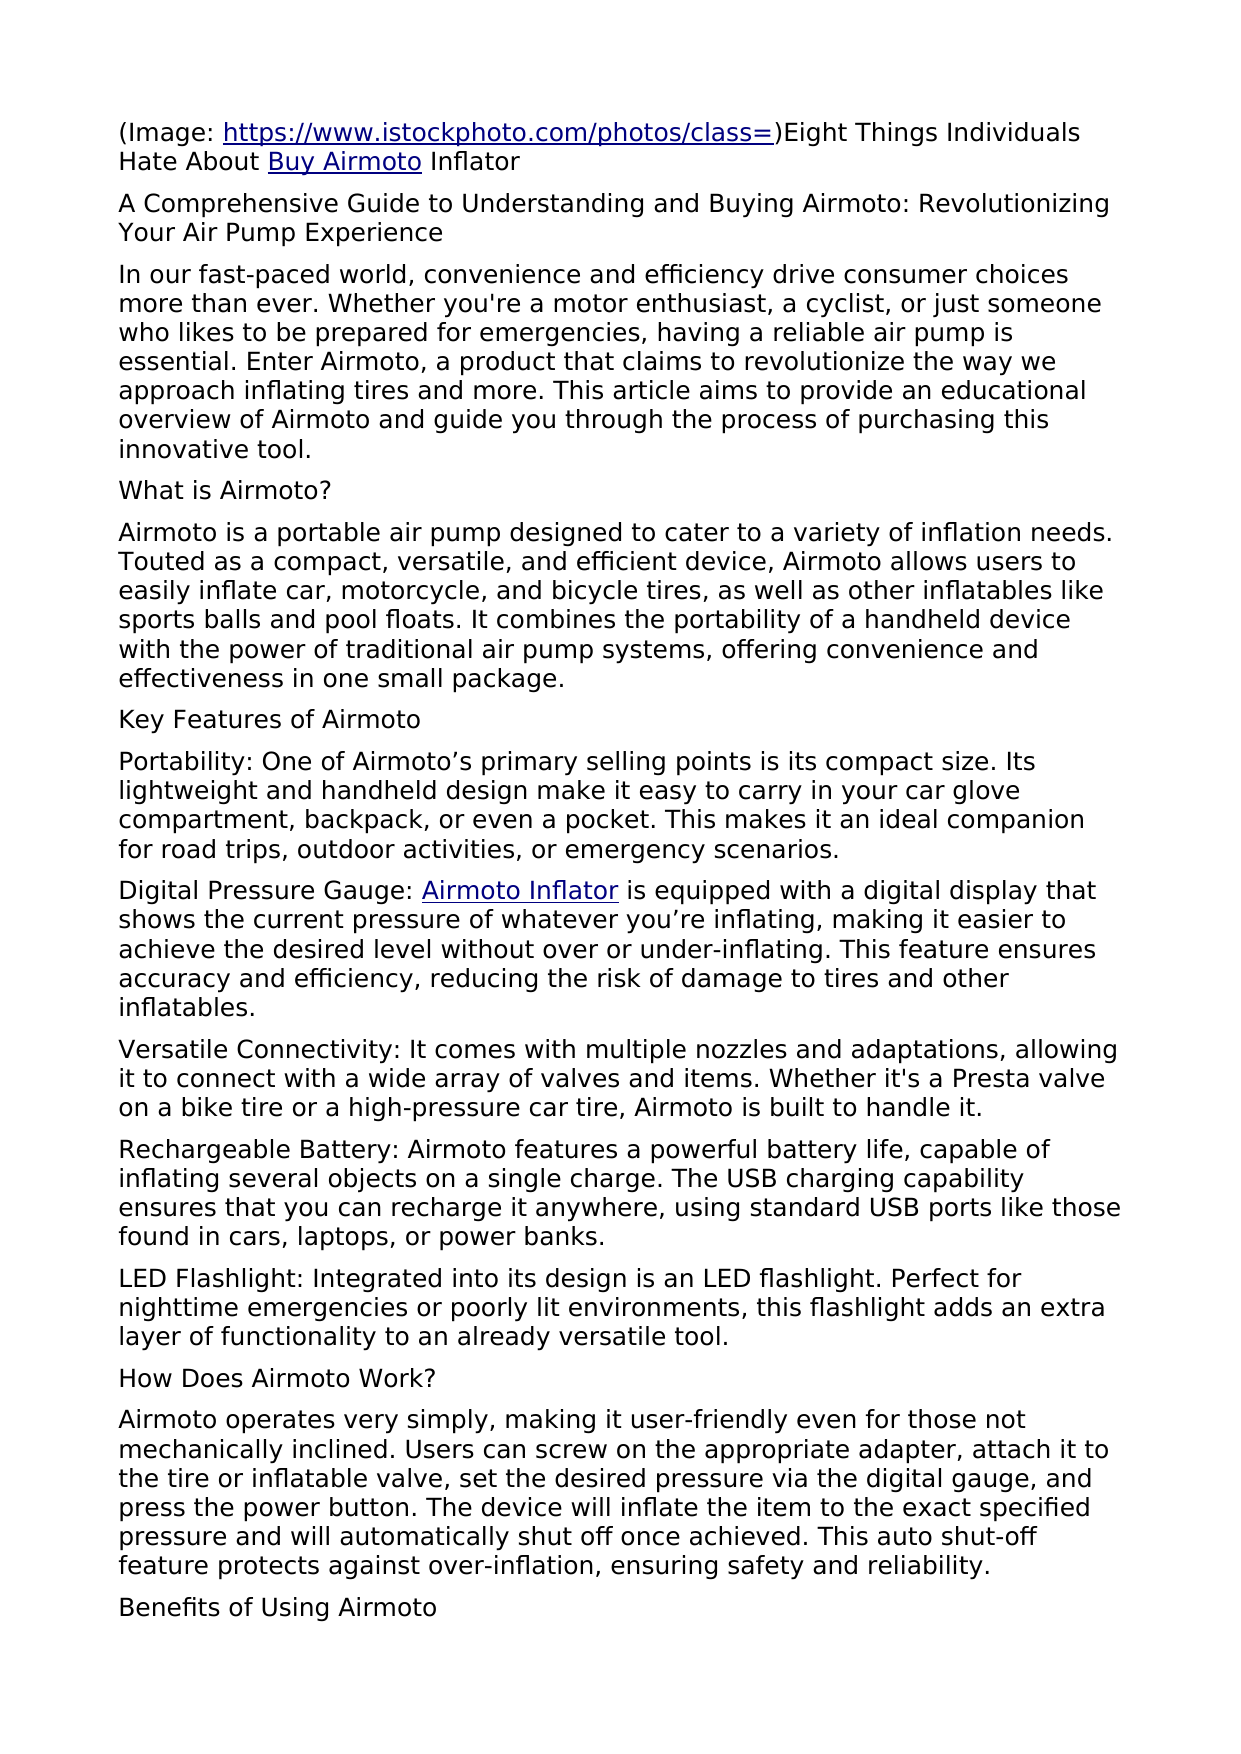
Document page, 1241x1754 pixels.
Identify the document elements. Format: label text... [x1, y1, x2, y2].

text Airmoto operates very simply, making it user-friendly even for those not mechanically inclined. Users can screw on the appropriate adapter, attach it to the tire or inflatable valve, set the desired pressure via the digital gauge, and press the power button. The device will inflate the item to the exact specified pressure and will automatically shut off once achieved. This auto shut-off feature protects against over-inflation, ensuring safety and reliability. [118, 1406, 1122, 1581]
text Portability: One of Airmoto’s primary selling points is its compact size. Its lightweight and handheld design make it easy to carry in your car glove compartment, backpack, or even a pocket. This makes it an ideal companion for road trips, outdoor activities, or emergency scenarios. [118, 747, 1122, 864]
text Airmoto is a portable air pump designed to cater to a variety of inflation needs. Touted as a compact, versatile, and efficient device, Airmoto allows users to easily inflate car, motorcycle, and bicycle tires, as well as other inflatables like sports balls and pool floats. It combines the portability of a handheld device with the power of traditional air pump systems, offering convenience and effectiveness in one small package. [118, 518, 1122, 693]
text A Comprehensive Guide to Understanding and Buying Airmoto: Revolutionizing Your Air Pump Experience [118, 189, 1122, 247]
text What is Airmoto? [118, 476, 1122, 506]
text Digital Pressure Gauge: Airmoto Inflator is equipped with a digital display that shows the current pressure of whatever you’re inflating, making it easier to achieve the desired level without over or under-inflating. This feature ensures accuracy and efficiency, reducing the risk of damage to tires and other inflatables. [118, 876, 1122, 1022]
text How Does Airmoto Work? [118, 1364, 1122, 1393]
text Key Features of Airmoto [118, 706, 1122, 735]
text In our fast-paced world, convenience and efficiency drive consumer choices more than ever. Whether you're a motor enthusiast, a cyclist, or just someone who likes to be prepared for emergencies, having a reliable air pump is essential. Enter Airmoto, a product that claims to revolutionize the way we approach inflating tires and more. This article aims to provide an educational overview of Airmoto and guide you through the process of purchasing this innovative tool. [118, 260, 1122, 464]
text Benefits of Using Airmoto [118, 1593, 1122, 1622]
text (Image: https://www.istockphoto.com/photos/class=)Eight Things Individuals Hate About Buy Airmoto Inflator [118, 118, 1122, 176]
text Rechargeable Battery: Airmoto features a powerful battery life, capable of inflating several objects on a single charge. The USB charging capability ensures that you can recharge it anywhere, using standard USB ports like those found in cars, laptops, or power banks. [118, 1135, 1122, 1251]
text Versatile Connectivity: It comes with multiple nozzles and adaptations, allowing it to connect with a wide array of valves and items. Whether it's a Presta valve on a bike tire or a high-pressure car tire, Airmoto is built to handle it. [118, 1035, 1122, 1122]
text LED Flashlight: Integrated into its design is an LED flashlight. Perfect for nighttime emergencies or poorly lit environments, this flashlight adds an extra layer of functionality to an already versatile tool. [118, 1264, 1122, 1351]
